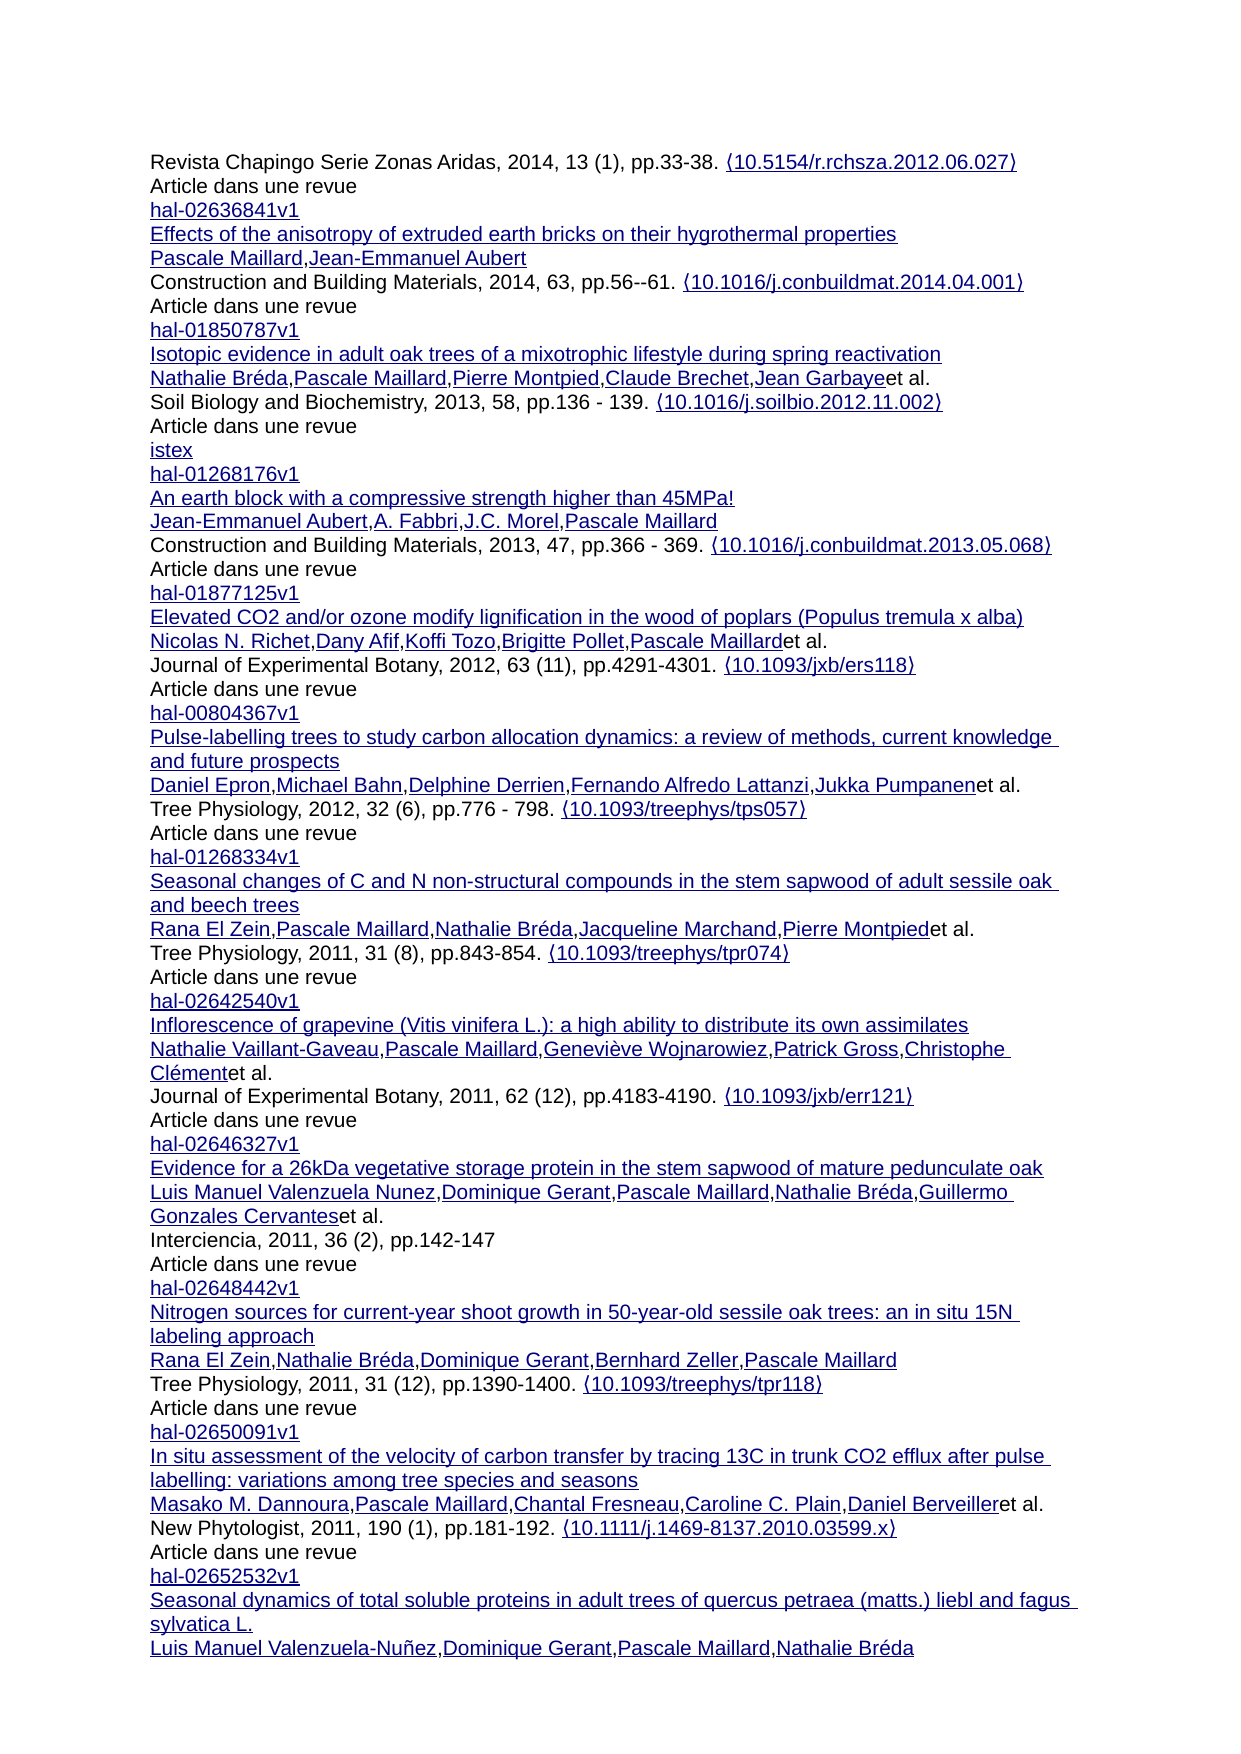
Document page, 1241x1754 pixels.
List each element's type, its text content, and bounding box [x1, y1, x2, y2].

table_cell Nitrogen sources for current-year shoot growth in 50-year-old sessile oak trees: an in situ 15N labeling approach Rana El Zein,Nathalie Bréda,Dominique Gerant,Bernhard Zeller,Pascale Maillard Tree Physiology, 2011, 31 (12), pp.1390-1400. ⟨10.1093/treephys/tpr118⟩ Article dans une revue hal-02650091v1 [150, 1300, 1090, 1444]
table_cell Inflorescence of grapevine (Vitis vinifera L.): a high ability to distribute its own assimilates Nathalie Vaillant-Gaveau,Pascale Maillard,Geneviève Wojnarowiez,Patrick Gross,Christophe Clémentet al. Journal of Experimental Botany, 2011, 62 (12), pp.4183-4190. ⟨10.1093/jxb/err121⟩ Article dans une revue hal-02646327v1 [150, 1013, 1090, 1156]
table_cell Pulse-labelling trees to study carbon allocation dynamics: a review of methods, current knowledge and future prospects Daniel Epron,Michael Bahn,Delphine Derrien,Fernando Alfredo Lattanzi,Jukka Pumpanenet al. Tree Physiology, 2012, 32 (6), pp.776 - 798. ⟨10.1093/treephys/tps057⟩ Article dans une revue hal-01268334v1 [150, 725, 1090, 869]
table_cell Evidence for a 26kDa vegetative storage protein in the stem sapwood of mature pedunculate oak Luis Manuel Valenzuela Nunez,Dominique Gerant,Pascale Maillard,Nathalie Bréda,Guillermo Gonzales Cervanteset al. Interciencia, 2011, 36 (2), pp.142-147 Article dans une revue hal-02648442v1 [150, 1156, 1090, 1300]
table_cell Elevated CO2 and/or ozone modify lignification in the wood of poplars (Populus tremula x alba) Nicolas N. Richet,Dany Afif,Koffi Tozo,Brigitte Pollet,Pascale Maillardet al. Journal of Experimental Botany, 2012, 63 (11), pp.4291-4301. ⟨10.1093/jxb/ers118⟩ Article dans une revue hal-00804367v1 [150, 605, 1090, 725]
table_cell Seasonal changes of C and N non-structural compounds in the stem sapwood of adult sessile oak and beech trees Rana El Zein,Pascale Maillard,Nathalie Bréda,Jacqueline Marchand,Pierre Montpiedet al. Tree Physiology, 2011, 31 (8), pp.843-854. ⟨10.1093/treephys/tpr074⟩ Article dans une revue hal-02642540v1 [150, 869, 1090, 1012]
table_cell Isotopic evidence in adult oak trees of a mixotrophic lifestyle during spring reactivation Nathalie Bréda,Pascale Maillard,Pierre Montpied,Claude Brechet,Jean Garbayeet al. Soil Biology and Biochemistry, 2013, 58, pp.136 - 139. ⟨10.1016/j.soilbio.2012.11.002⟩ Article dans une revue istex hal-01268176v1 [150, 342, 1090, 485]
table_cell Seasonal dynamics of total soluble proteins in adult trees of quercus petraea (matts.) liebl and fagus sylvatica L. Luis Manuel Valenzuela-Nuñez,Dominique Gerant,Pascale Maillard,Nathalie Bréda [150, 1588, 1090, 1659]
table_cell In situ assessment of the velocity of carbon transfer by tracing 13C in trunk CO2 efflux after pulse labelling: variations among tree species and seasons Masako M. Dannoura,Pascale Maillard,Chantal Fresneau,Caroline C. Plain,Daniel Berveilleret al. New Phytologist, 2011, 190 (1), pp.181-192. ⟨10.1111/j.1469-8137.2010.03599.x⟩ Article dans une revue hal-02652532v1 [150, 1444, 1090, 1587]
table_cell An earth block with a compressive strength higher than 45MPa! Jean-Emmanuel Aubert,A. Fabbri,J.C. Morel,Pascale Maillard Construction and Building Materials, 2013, 47, pp.366 - 369. ⟨10.1016/j.conbuildmat.2013.05.068⟩ Article dans une revue hal-01877125v1 [150, 485, 1090, 605]
table_cell Revista Chapingo Serie Zonas Aridas, 2014, 13 (1), pp.33-38. ⟨10.5154/r.rchsza.2012.06.027⟩ Article dans une revue hal-02636841v1 [150, 150, 1090, 222]
table_cell Effects of the anisotropy of extruded earth bricks on their hygrothermal properties Pascale Maillard,Jean-Emmanuel Aubert Construction and Building Materials, 2014, 63, pp.56--61. ⟨10.1016/j.conbuildmat.2014.04.001⟩ Article dans une revue hal-01850787v1 [150, 222, 1090, 342]
